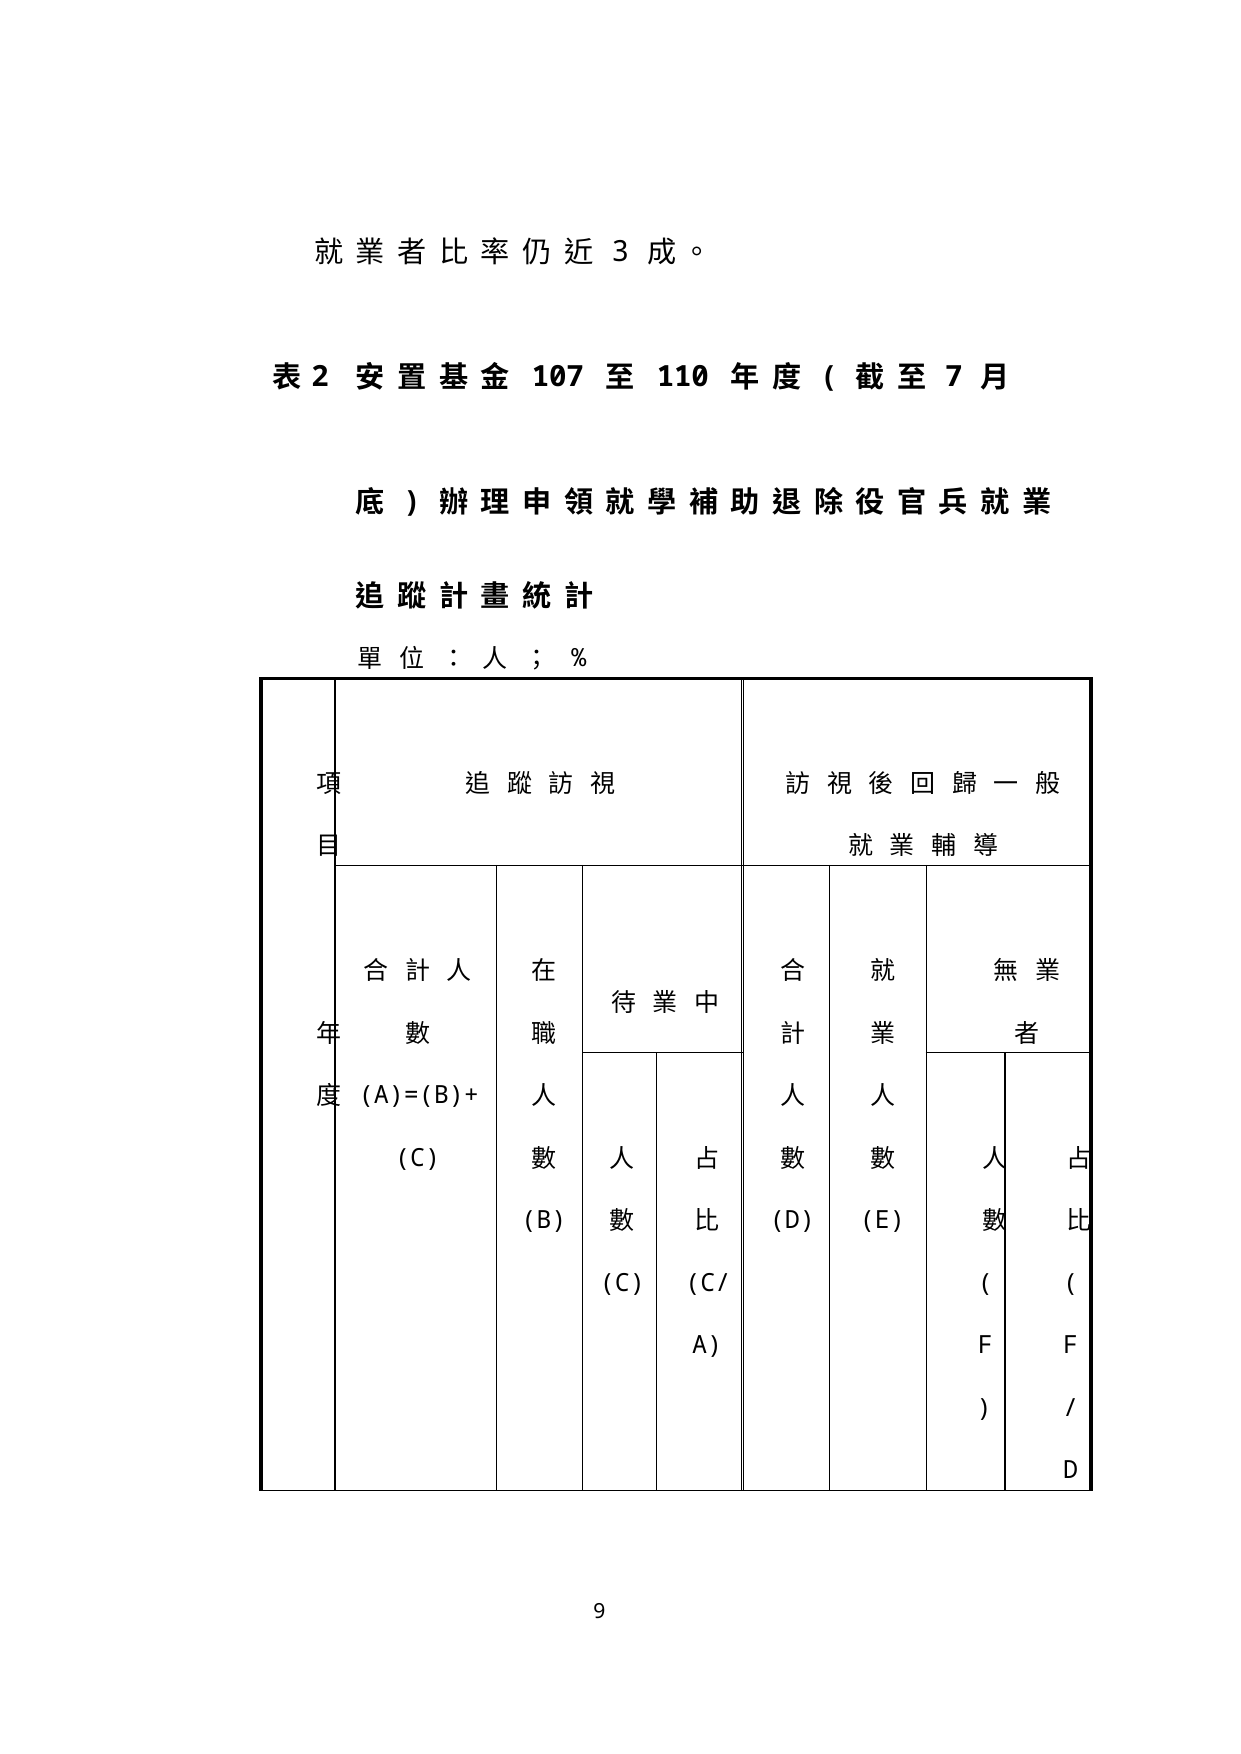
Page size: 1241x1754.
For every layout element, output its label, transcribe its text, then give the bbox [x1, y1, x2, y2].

table_cell 就業人數 (E) [830, 866, 926, 1490]
table_cell 合計人數 (A)=(B)+(C) [336, 866, 496, 1490]
table_cell 合計人數 (D) [744, 866, 829, 1490]
table_header 追蹤訪視 [336, 680, 741, 865]
table_cell 占比 (C/A) [657, 1053, 741, 1490]
table_cell 人數 (F) [927, 1053, 1004, 1490]
table_cell 占比 (F/D [1006, 1053, 1089, 1490]
table_cell 人數 (C) [583, 1053, 656, 1490]
table_cell 在職人數 (B) [497, 866, 582, 1490]
table_cell 無業者 [927, 866, 1089, 1052]
table_header 訪視後回歸一般就業輔導 [744, 680, 1089, 865]
table_header 項目 年度 [263, 680, 334, 1490]
text 根據安置基金提供之申領就學補助退除役官兵追蹤計畫執行統計資料(詳表2)，107至110年度(截至7月底)期間，退輔會各年度追蹤訪視人數介於832人與1,714人之間，實際在職者人數介於611人與1,224人之間，待業人數介於221人與490人之間，占追蹤訪視人數比率自24.9%增至28.6%；訪視後回歸一般就業輔導人數介於742人與1,656人之間，其中就業人數介於557人與1,195人之間，無業者人數介於185人與461人之間，無業者人數占一般就業輔導人數比率則自22.8%提高至27.8%。從前揭數據可知，近年退除役官兵領取就學補助者畢業後未就業者比率仍近3成。 [271, 177, 1058, 302]
text 表2 安置基金107至110年度(截至7月底)辦理申領就學補助退除役官兵就業追蹤計畫統計 單位：人；% [245, 302, 1058, 677]
table_cell 待業中 [583, 866, 741, 1052]
